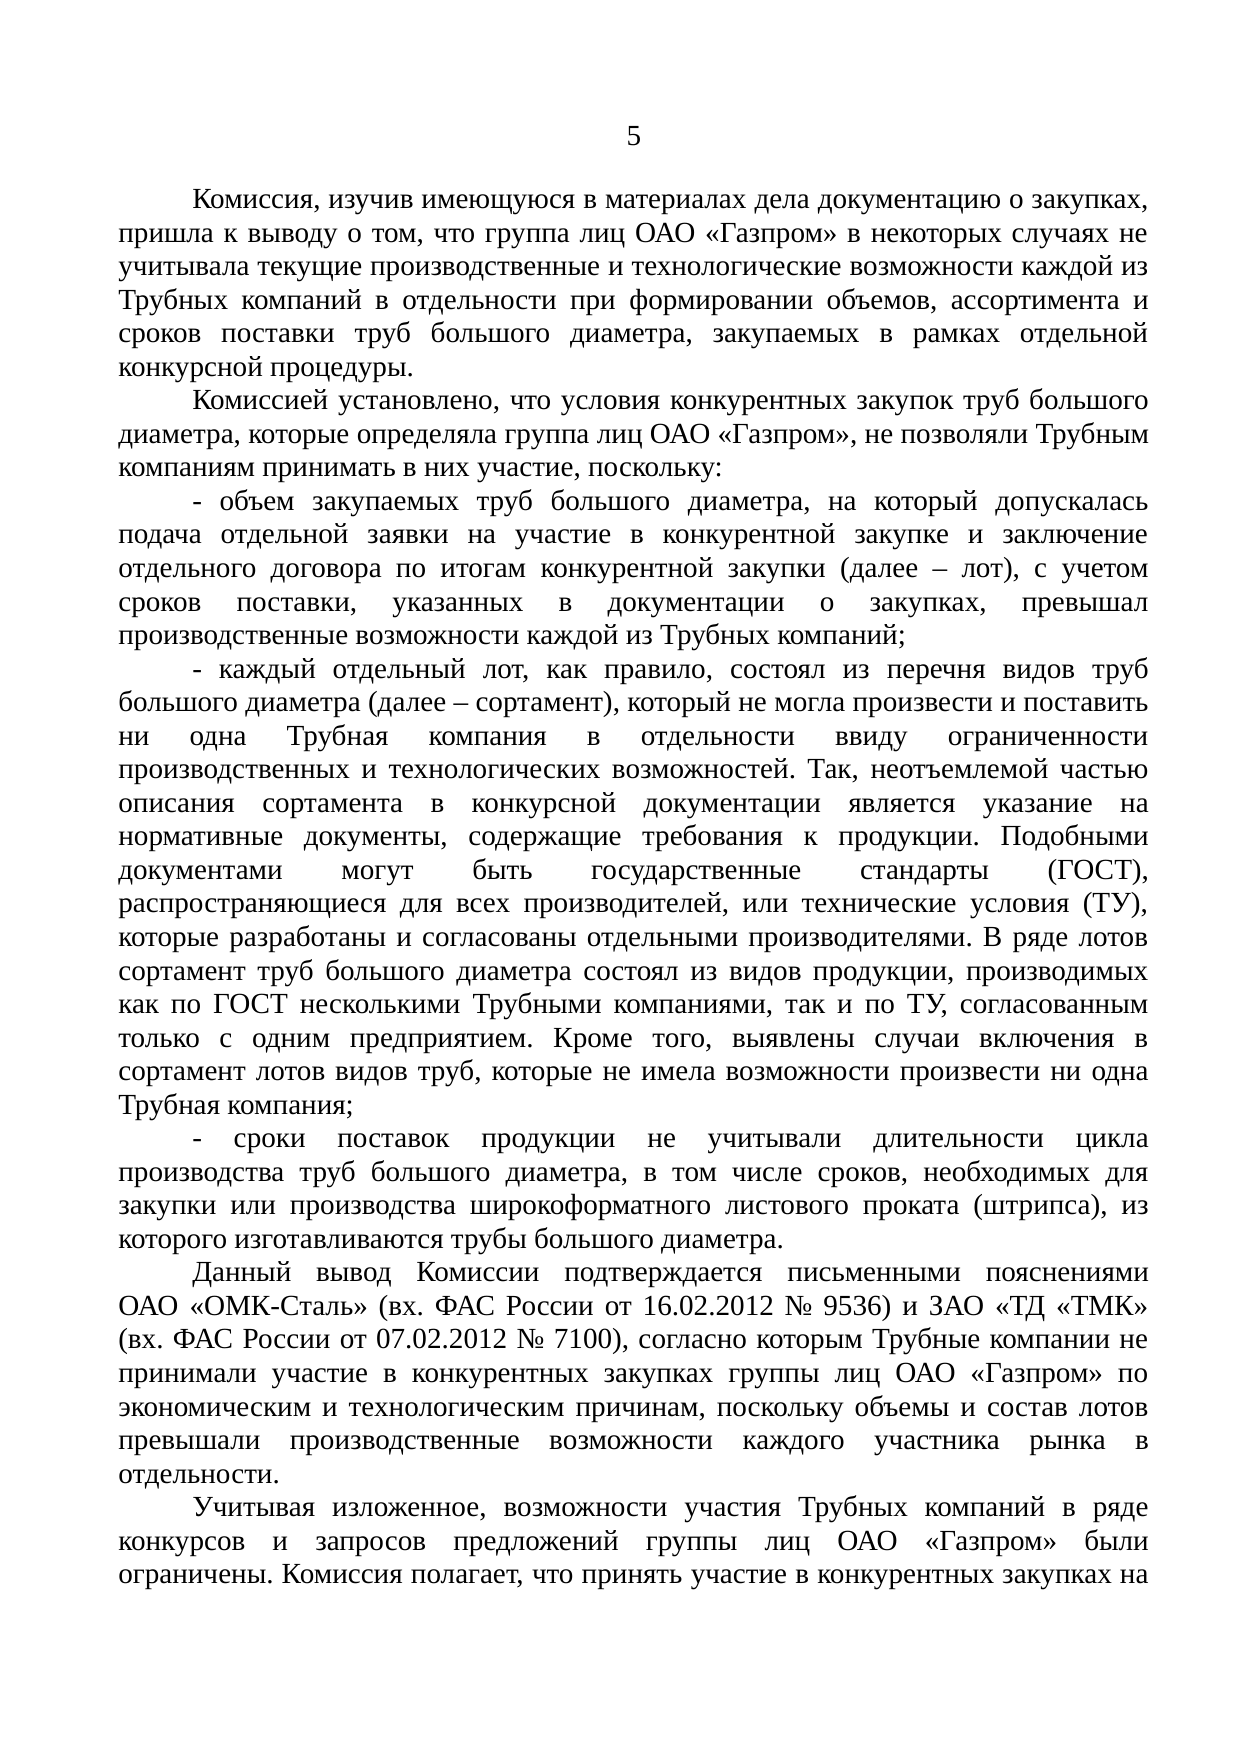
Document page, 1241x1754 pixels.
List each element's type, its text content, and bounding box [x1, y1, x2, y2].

text Комиссия, изучив имеющуюся в материалах дела документацию о закупках, пришла к выводу о том, что группа лиц ОАО «Газпром» в некоторых случаях не учитывала текущие производственные и технологические возможности каждой из Трубных компаний в отдельности при формировании объемов, ассортимента и сроков поставки труб большого диаметра, закупаемых в рамках отдельной конкурсной процедуры. [118, 181, 1149, 382]
text - объем закупаемых труб большого диаметра, на который допускалась подача отдельной заявки на участие в конкурентной закупке и заключение отдельного договора по итогам конкурентной закупки (далее – лот), с учетом сроков поставки, указанных в документации о закупках, превышал производственные возможности каждой из Трубных компаний; [118, 483, 1149, 651]
text Учитывая изложенное, возможности участия Трубных компаний в ряде конкурсов и запросов предложений группы лиц ОАО «Газпром» были ограничены. Комиссия полагает, что принять участие в конкурентных закупках на [118, 1489, 1149, 1590]
text - сроки поставок продукции не учитывали длительности цикла производства труб большого диаметра, в том числе сроков, необходимых для закупки или производства широкоформатного листового проката (штрипса), из которого изготавливаются трубы большого диаметра. [118, 1120, 1149, 1254]
text Комиссией установлено, что условия конкурентных закупок труб большого диаметра, которые определяла группа лиц ОАО «Газпром», не позволяли Трубным компаниям принимать в них участие, поскольку: [118, 382, 1149, 483]
text Данный вывод Комиссии подтверждается письменными пояснениями ОАО «ОМК-Сталь» (вх. ФАС России от 16.02.2012 № 9536) и ЗАО «ТД «ТМК» (вх. ФАС России от 07.02.2012 № 7100), согласно которым Трубные компании не принимали участие в конкурентных закупках группы лиц ОАО «Газпром» по экономическим и технологическим причинам, поскольку объемы и состав лотов превышали производственные возможности каждого участника рынка в отдельности. [118, 1254, 1149, 1489]
text - каждый отдельный лот, как правило, состоял из перечня видов труб большого диаметра (далее – сортамент), который не могла произвести и поставить ни одна Трубная компания в отдельности ввиду ограниченности производственных и технологических возможностей. Так, неотъемлемой частью описания сортамента в конкурсной документации является указание на нормативные документы, содержащие требования к продукции. Подобными документами могут быть государственные стандарты (ГОСТ), распространяющиеся для всех производителей, или технические условия (ТУ), которые разработаны и согласованы отдельными производителями. В ряде лотов сортамент труб большого диаметра состоял из видов продукции, производимых как по ГОСТ несколькими Трубными компаниями, так и по ТУ, согласованным только с одним предприятием. Кроме того, выявлены случаи включения в сортамент лотов видов труб, которые не имела возможности произвести ни одна Трубная компания; [118, 651, 1149, 1120]
